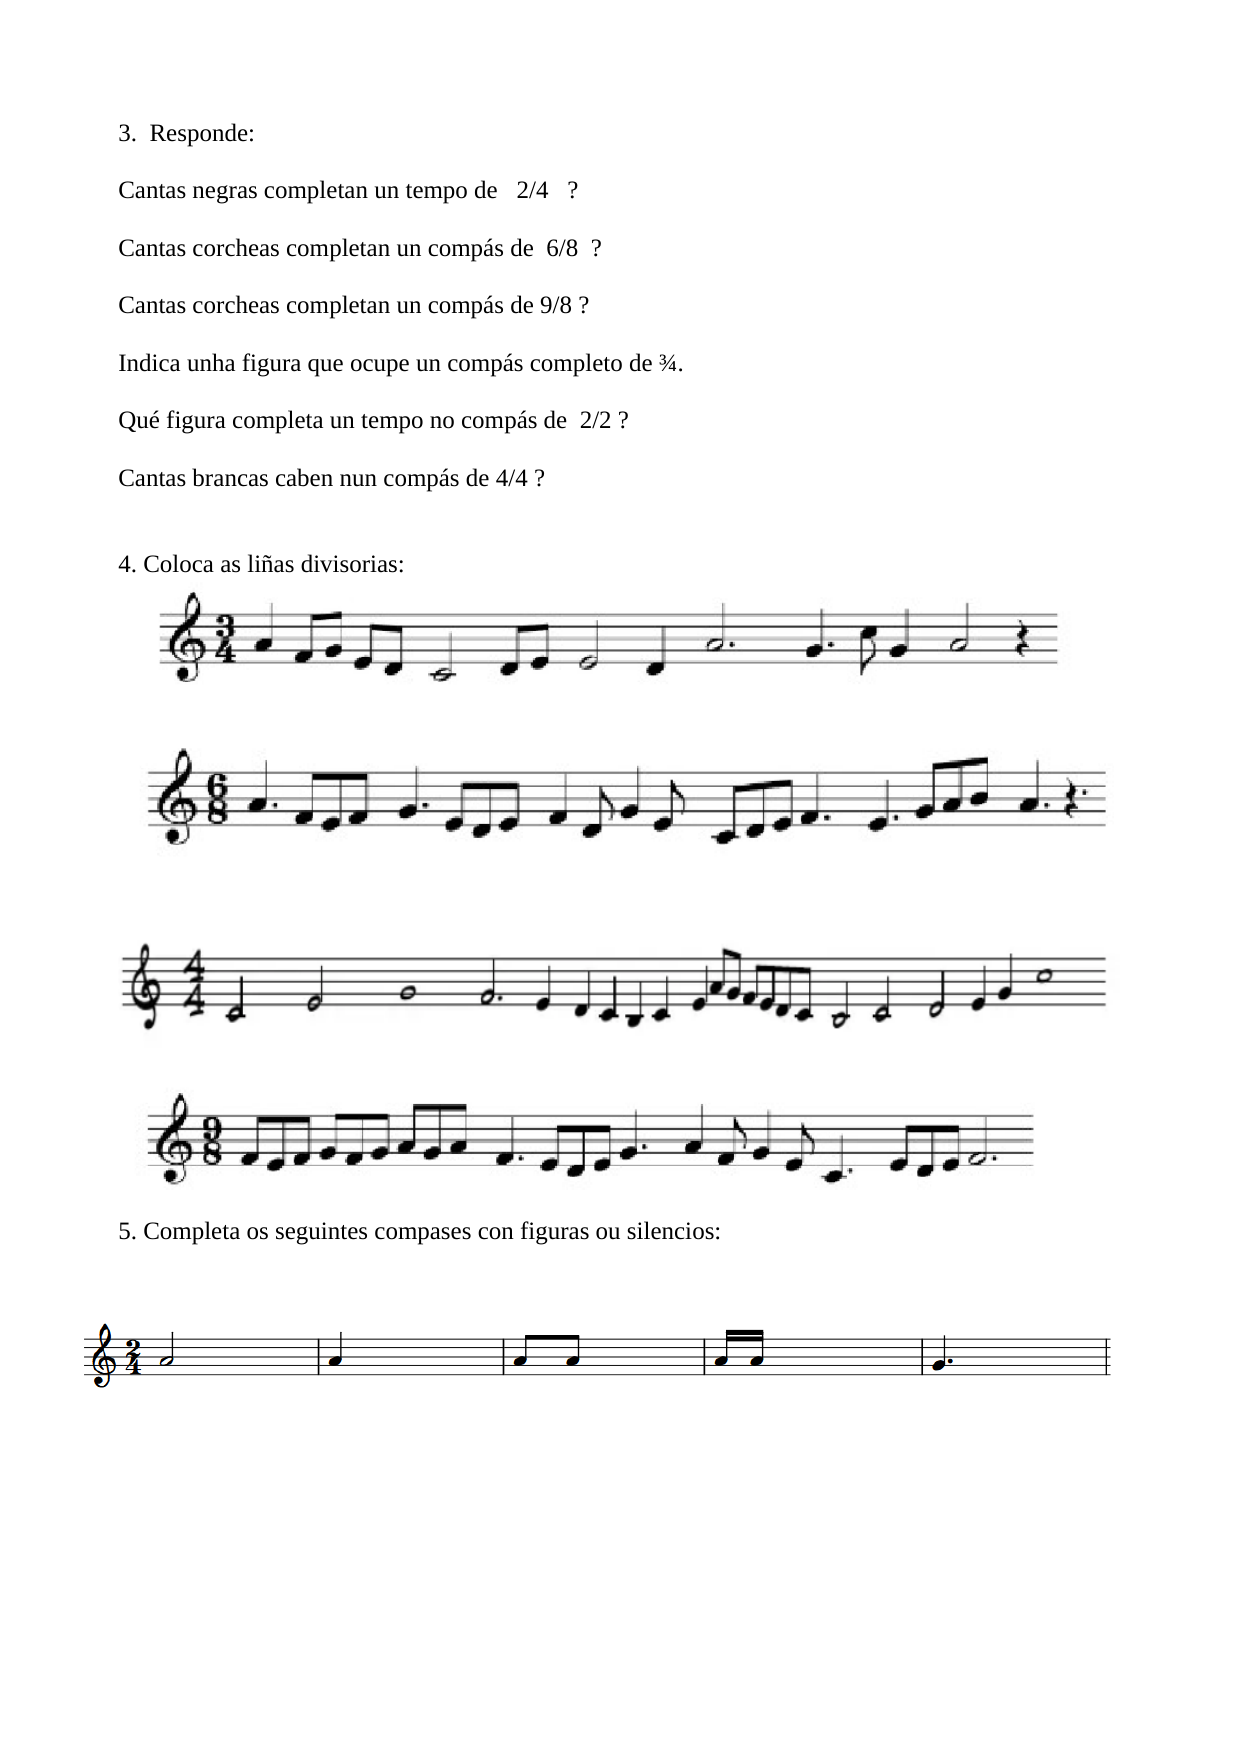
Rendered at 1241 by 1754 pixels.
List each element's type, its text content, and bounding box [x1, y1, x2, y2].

text 5. Completa os seguintes compases con figuras ou silencios: [118, 1216, 1122, 1245]
text Cantas brancas caben nun compás de 4/4 ? [118, 463, 1122, 492]
picture [118, 926, 1123, 1052]
text Qué figura completa un tempo no compás de 2/2 ? [118, 406, 1122, 434]
text Cantas negras completan un tempo de 2/4 ? [118, 176, 1122, 204]
text 3. Responde: [118, 118, 1122, 147]
text Cantas corcheas completan un compás de 6/8 ? [118, 233, 1122, 262]
picture [118, 578, 1123, 710]
picture [72, 1312, 1137, 1408]
text Indica unha figura que ocupe un compás completo de ¾. [118, 348, 1122, 377]
picture [118, 1080, 1123, 1216]
text Cantas corcheas completan un compás de 9/8 ? [118, 291, 1122, 319]
picture [118, 738, 1123, 874]
text 4. Coloca as liñas divisorias: [118, 549, 1122, 578]
